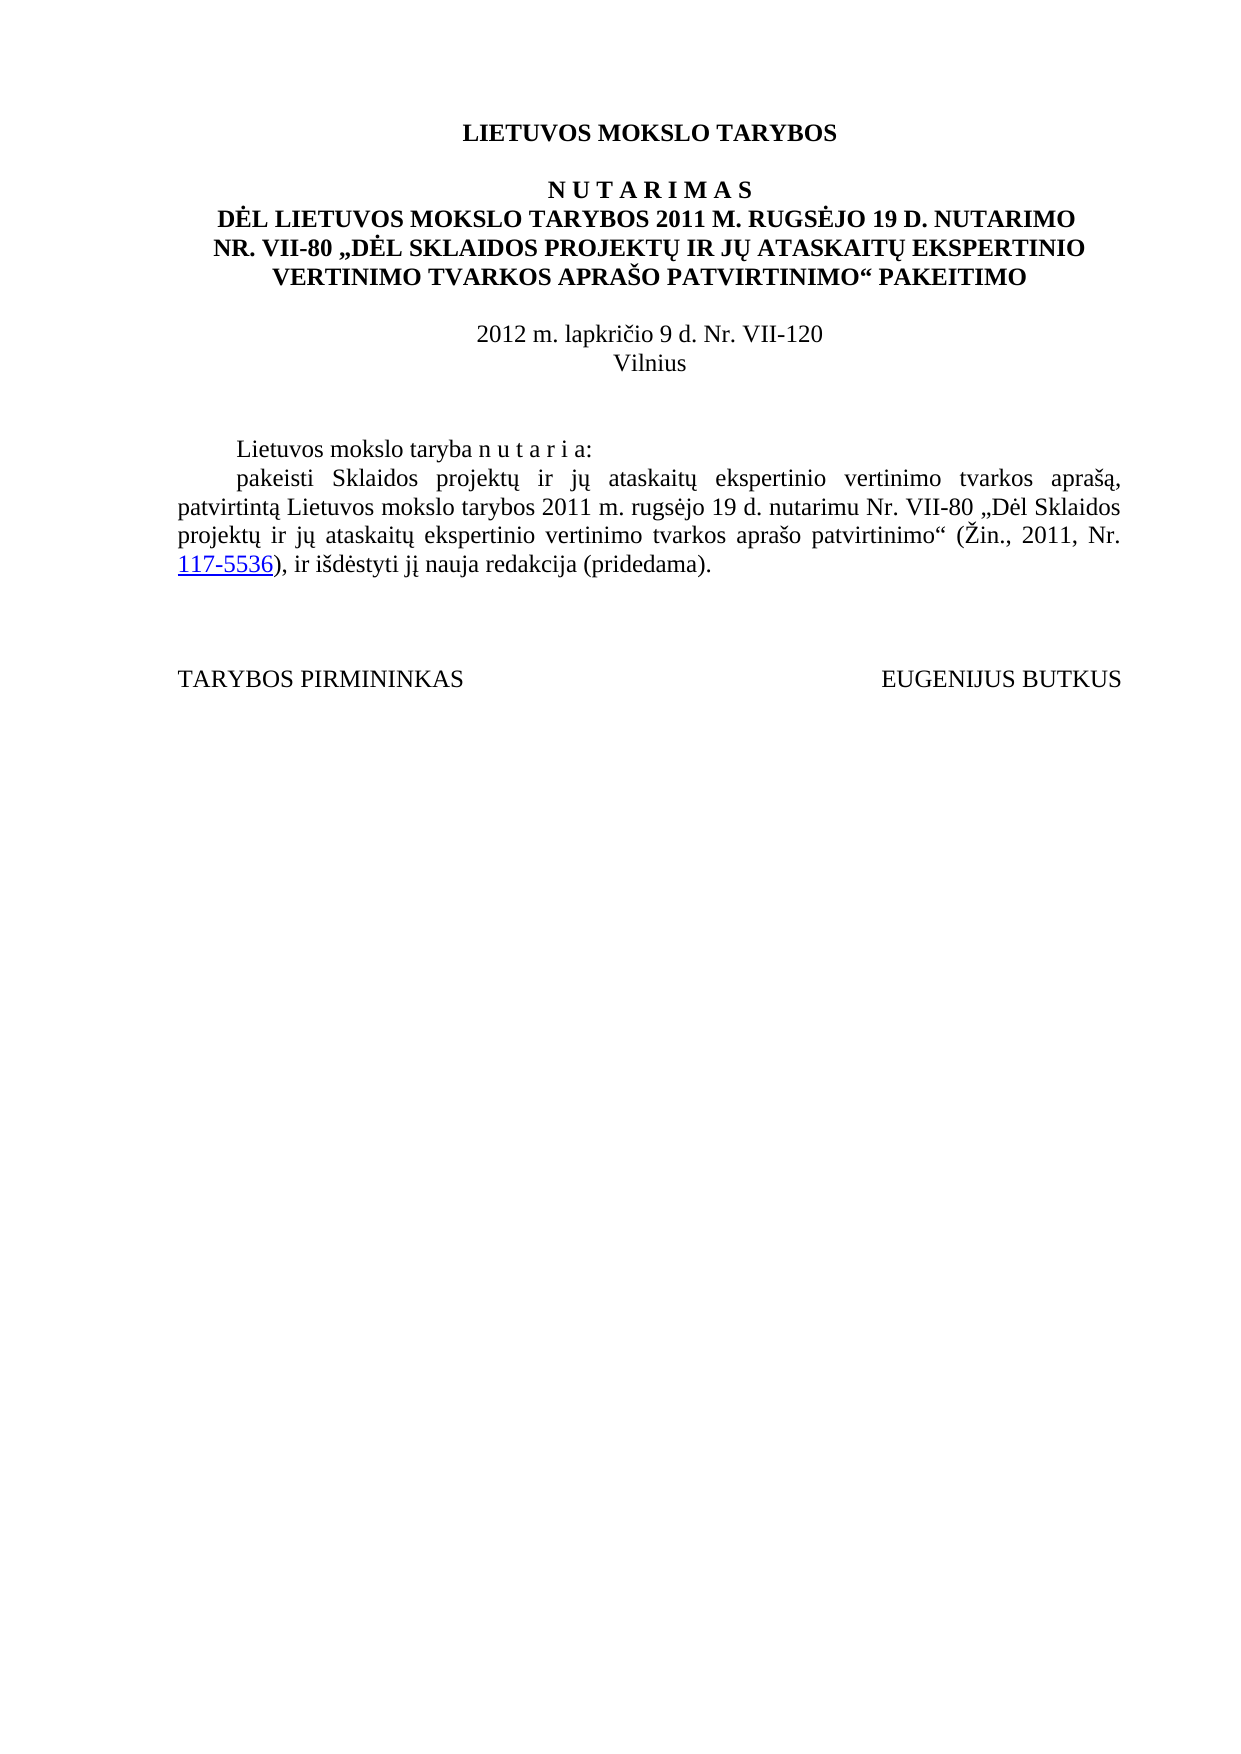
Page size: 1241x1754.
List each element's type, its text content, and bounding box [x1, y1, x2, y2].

text pakeisti Sklaidos projektų ir jų ataskaitų ekspertinio vertinimo tvarkos aprašą, patvirtintą Lietuvos mokslo tarybos 2011 m. rugsėjo 19 d. nutarimu Nr. VII-80 „Dėl Sklaidos projektų ir jų ataskaitų ekspertinio vertinimo tvarkos aprašo patvirtinimo“ (Žin., 2011, Nr. 117-5536), ir išdėstyti jį nauja redakcija (pridedama). [177, 463, 1122, 578]
text Vilnius [177, 348, 1122, 377]
text Tarybos pirmininkas Eugenijus Butkus [177, 664, 1122, 693]
text 2012 m. lapkričio 9 d. Nr. VII-120 [177, 319, 1122, 348]
text Lietuvos mokslo taryba n u t a r i a: [177, 434, 1122, 463]
text LIETUVOS MOKSLO TARYBOS [177, 118, 1122, 147]
text N U T A R I M A S [177, 176, 1122, 204]
text DĖL LIETUVOS MOKSLO TARYBOS 2011 M. RUGSĖJO 19 D. NUTARIMO Nr. vii-80 „DĖL SKLAIDOS PROJEKTŲ IR JŲ ATASKAITŲ EKSPERTINIO VERTINIMO TVARKOS aprašo PATvirtinimo“ PAKEITIMO [177, 204, 1122, 291]
